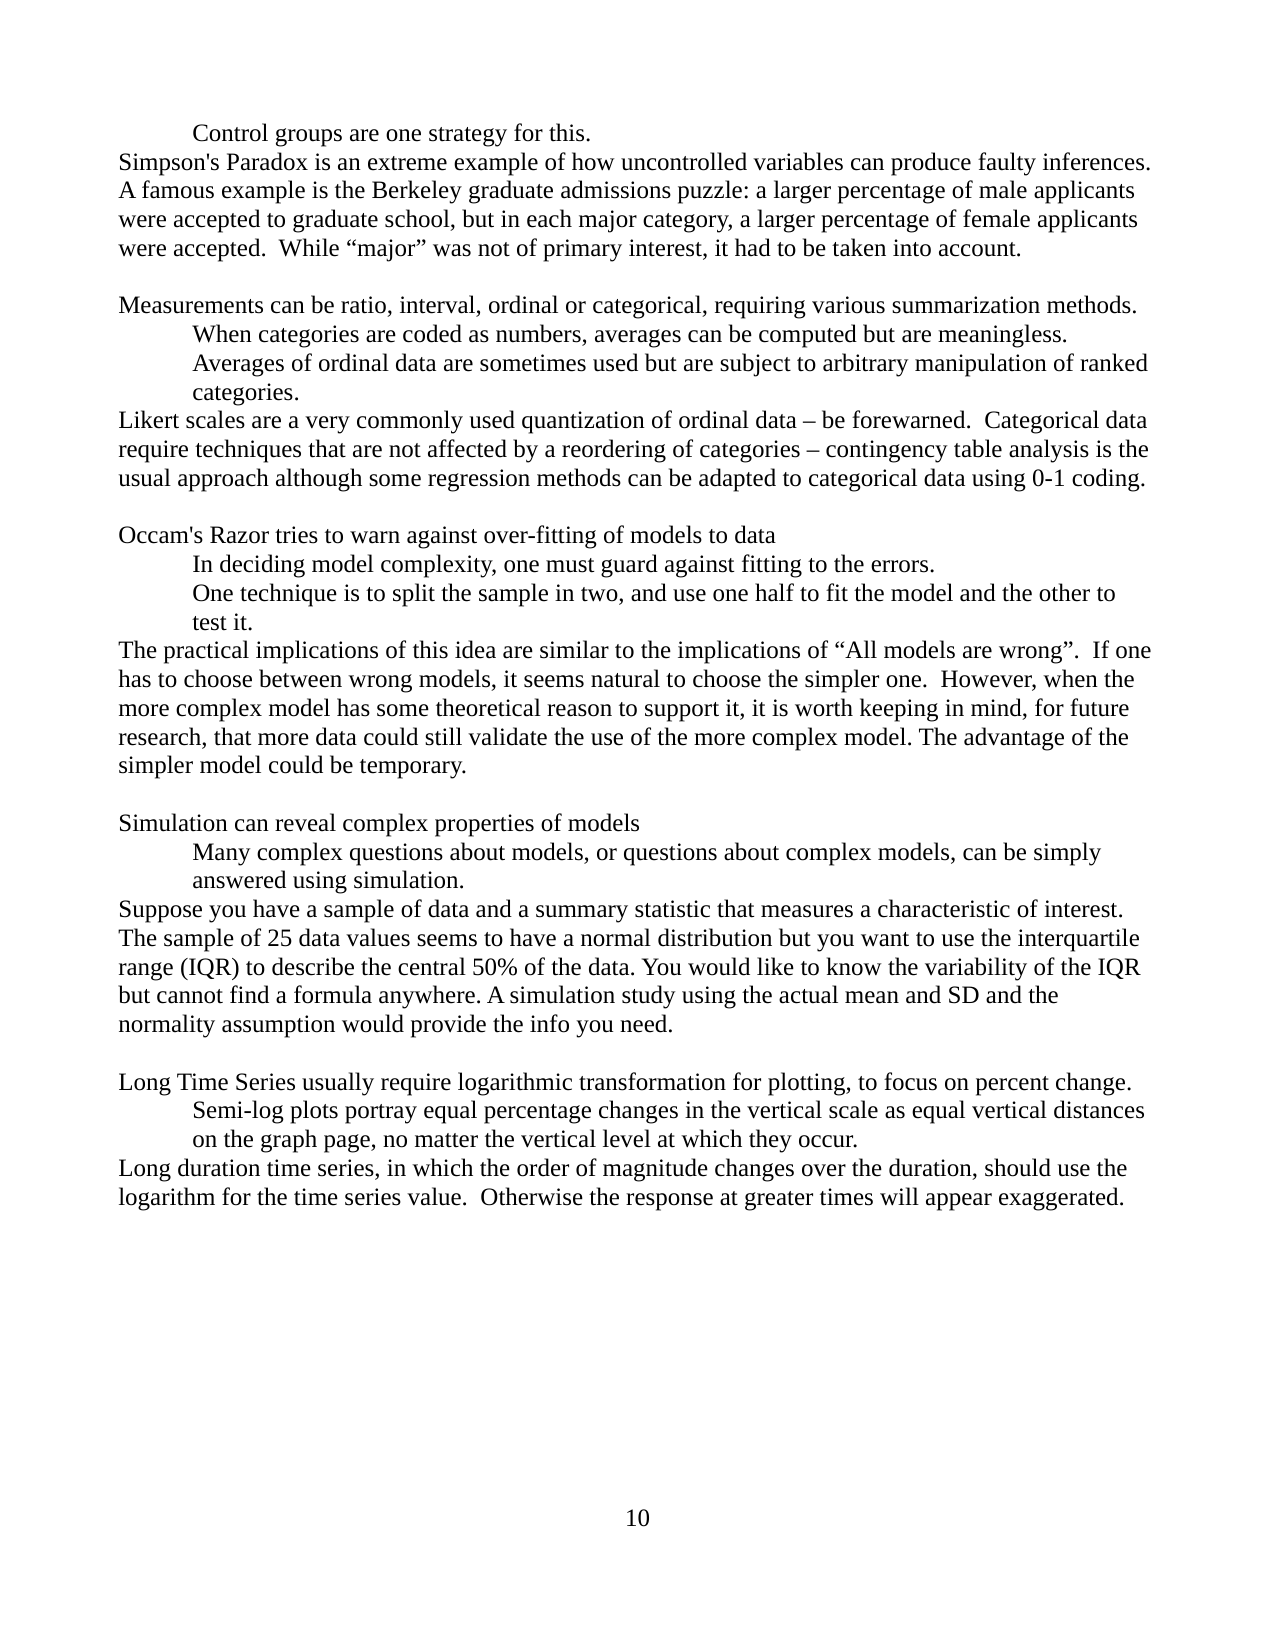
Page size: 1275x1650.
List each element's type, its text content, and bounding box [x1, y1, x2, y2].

text Long Time Series usually require logarithmic transformation for plotting, to focus on percent change. [118, 1067, 1157, 1096]
text Suppose you have a sample of data and a summary statistic that measures a characteristic of interest. The sample of 25 data values seems to have a normal distribution but you want to use the interquartile range (IQR) to describe the central 50% of the data. You would like to know the variability of the IQR but cannot find a formula anywhere. A simulation study using the actual mean and SD and the normality assumption would provide the info you need. [118, 894, 1157, 1038]
text Simulation can reveal complex properties of models [118, 808, 1157, 837]
text In deciding model complexity, one must guard against fitting to the errors. [118, 549, 1157, 578]
text Simpson's Paradox is an extreme example of how uncontrolled variables can produce faulty inferences. A famous example is the Berkeley graduate admissions puzzle: a larger percentage of male applicants were accepted to graduate school, but in each major category, a larger percentage of female applicants were accepted. While “major” was not of primary interest, it had to be taken into account. [118, 147, 1157, 262]
text The practical implications of this idea are similar to the implications of “All models are wrong”. If one has to choose between wrong models, it seems natural to choose the simpler one. However, when the more complex model has some theoretical reason to support it, it is worth keeping in mind, for future research, that more data could still validate the use of the more complex model. The advantage of the simpler model could be temporary. [118, 636, 1157, 779]
text Long duration time series, in which the order of magnitude changes over the duration, should use the logarithm for the time series value. Otherwise the response at greater times will appear exaggerated. [118, 1153, 1157, 1211]
text Occam's Razor tries to warn against over-fitting of models to data [118, 521, 1157, 549]
text One technique is to split the sample in two, and use one half to fit the model and the other to test it. [118, 578, 1157, 636]
text When categories are coded as numbers, averages can be computed but are meaningless. Averages of ordinal data are sometimes used but are subject to arbitrary manipulation of ranked categories. [118, 319, 1157, 406]
text Semi-log plots portray equal percentage changes in the vertical scale as equal vertical distances on the graph page, no matter the vertical level at which they occur. [118, 1096, 1157, 1153]
text Measurements can be ratio, interval, ordinal or categorical, requiring various summarization methods. [118, 291, 1157, 319]
text Many complex questions about models, or questions about complex models, can be simply answered using simulation. [118, 837, 1157, 894]
text Likert scales are a very commonly used quantization of ordinal data – be forewarned. Categorical data require techniques that are not affected by a reordering of categories – contingency table analysis is the usual approach although some regression methods can be adapted to categorical data using 0-1 coding. [118, 406, 1157, 492]
text Control groups are one strategy for this. [118, 118, 1157, 147]
